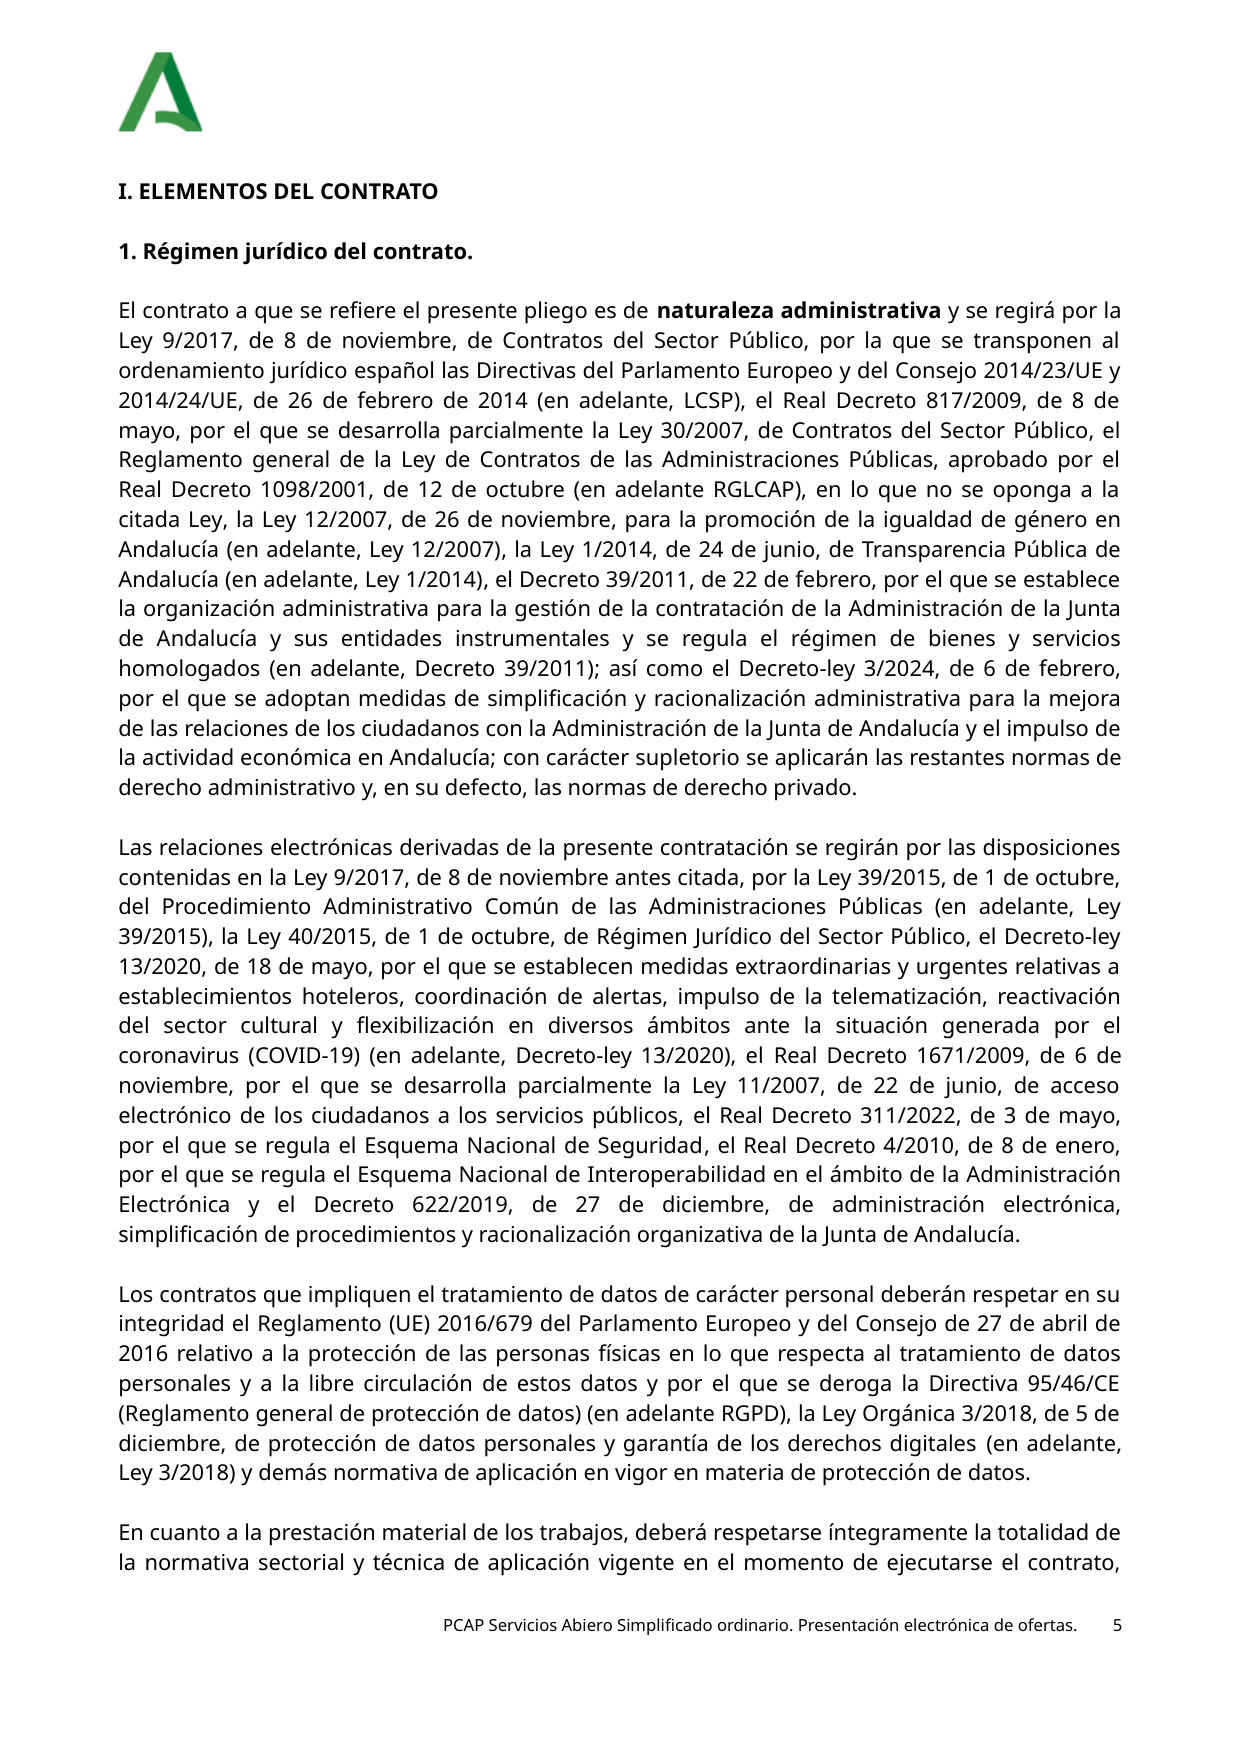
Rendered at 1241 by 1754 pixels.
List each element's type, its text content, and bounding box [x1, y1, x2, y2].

text Las relaciones electrónicas derivadas de la presente contratación se regirán por las disposiciones contenidas en la Ley 9/2017, de 8 de noviembre antes citada, por la Ley 39/2015, de 1 de octubre, del Procedimiento Administrativo Común de las Administraciones Públicas (en adelante, Ley 39/2015), la Ley 40/2015, de 1 de octubre, de Régimen Jurídico del Sector Público, el Decreto-ley 13/2020, de 18 de mayo, por el que se establecen medidas extraordinarias y urgentes relativas a establecimientos hoteleros, coordinación de alertas, impulso de la telematización, reactivación del sector cultural y flexibilización en diversos ámbitos ante la situación generada por el coronavirus (COVID-19) (en adelante, Decreto-ley 13/2020), el Real Decreto 1671/2009, de 6 de noviembre, por el que se desarrolla parcialmente la Ley 11/2007, de 22 de junio, de acceso electrónico de los ciudadanos a los servicios públicos, el Real Decreto 311/2022, de 3 de mayo, por el que se regula el Esquema Nacional de Seguridad, el Real Decreto 4/2010, de 8 de enero, por el que se regula el Esquema Nacional de Interoperabilidad en el ámbito de la Administración Electrónica y el Decreto 622/2019, de 27 de diciembre, de administración electrónica, simplificación de procedimientos y racionalización organizativa de la Junta de Andalucía. [118, 832, 1122, 1249]
text Los contratos que impliquen el tratamiento de datos de carácter personal deberán respetar en su integridad el Reglamento (UE) 2016/679 del Parlamento Europeo y del Consejo de 27 de abril de 2016 relativo a la protección de las personas físicas en lo que respecta al tratamiento de datos personales y a la libre circulación de estos datos y por el que se deroga la Directiva 95/46/CE (Reglamento general de protección de datos) (en adelante RGPD), la Ley Orgánica 3/2018, de 5 de diciembre, de protección de datos personales y garantía de los derechos digitales (en adelante, Ley 3/2018) y demás normativa de aplicación en vigor en materia de protección de datos. [118, 1279, 1122, 1487]
subtitle I. ELEMENTOS DEL CONTRATO [118, 176, 1122, 206]
text El contrato a que se refiere el presente pliego es de naturaleza administrativa y se regirá por la Ley 9/2017, de 8 de noviembre, de Contratos del Sector Público, por la que se transponen al ordenamiento jurídico español las Directivas del Parlamento Europeo y del Consejo 2014/23/UE y 2014/24/UE, de 26 de febrero de 2014 (en adelante, LCSP), el Real Decreto 817/2009, de 8 de mayo, por el que se desarrolla parcialmente la Ley 30/2007, de Contratos del Sector Público, el Reglamento general de la Ley de Contratos de las Administraciones Públicas, aprobado por el Real Decreto 1098/2001, de 12 de octubre (en adelante RGLCAP), en lo que no se oponga a la citada Ley, la Ley 12/2007, de 26 de noviembre, para la promoción de la igualdad de género en Andalucía (en adelante, Ley 12/2007), la Ley 1/2014, de 24 de junio, de Transparencia Pública de Andalucía (en adelante, Ley 1/2014), el Decreto 39/2011, de 22 de febrero, por el que se establece la organización administrativa para la gestión de la contratación de la Administración de la Junta de Andalucía y sus entidades instrumentales y se regula el régimen de bienes y servicios homologados (en adelante, Decreto 39/2011); así como el Decreto-ley 3/2024, de 6 de febrero, por el que se adoptan medidas de simplificación y racionalización administrativa para la mejora de las relaciones de los ciudadanos con la Administración de la Junta de Andalucía y el impulso de la actividad económica en Andalucía; con carácter supletorio se aplicarán las restantes normas de derecho administrativo y, en su defecto, las normas de derecho privado. [118, 296, 1122, 802]
picture [171, 9, 203, 151]
text En cuanto a la prestación material de los trabajos, deberá respetarse íntegramente la totalidad de la normativa sectorial y técnica de aplicación vigente en el momento de ejecutarse el contrato, [118, 1517, 1122, 1577]
subtitle 1. Régimen jurídico del contrato. [118, 236, 1122, 266]
